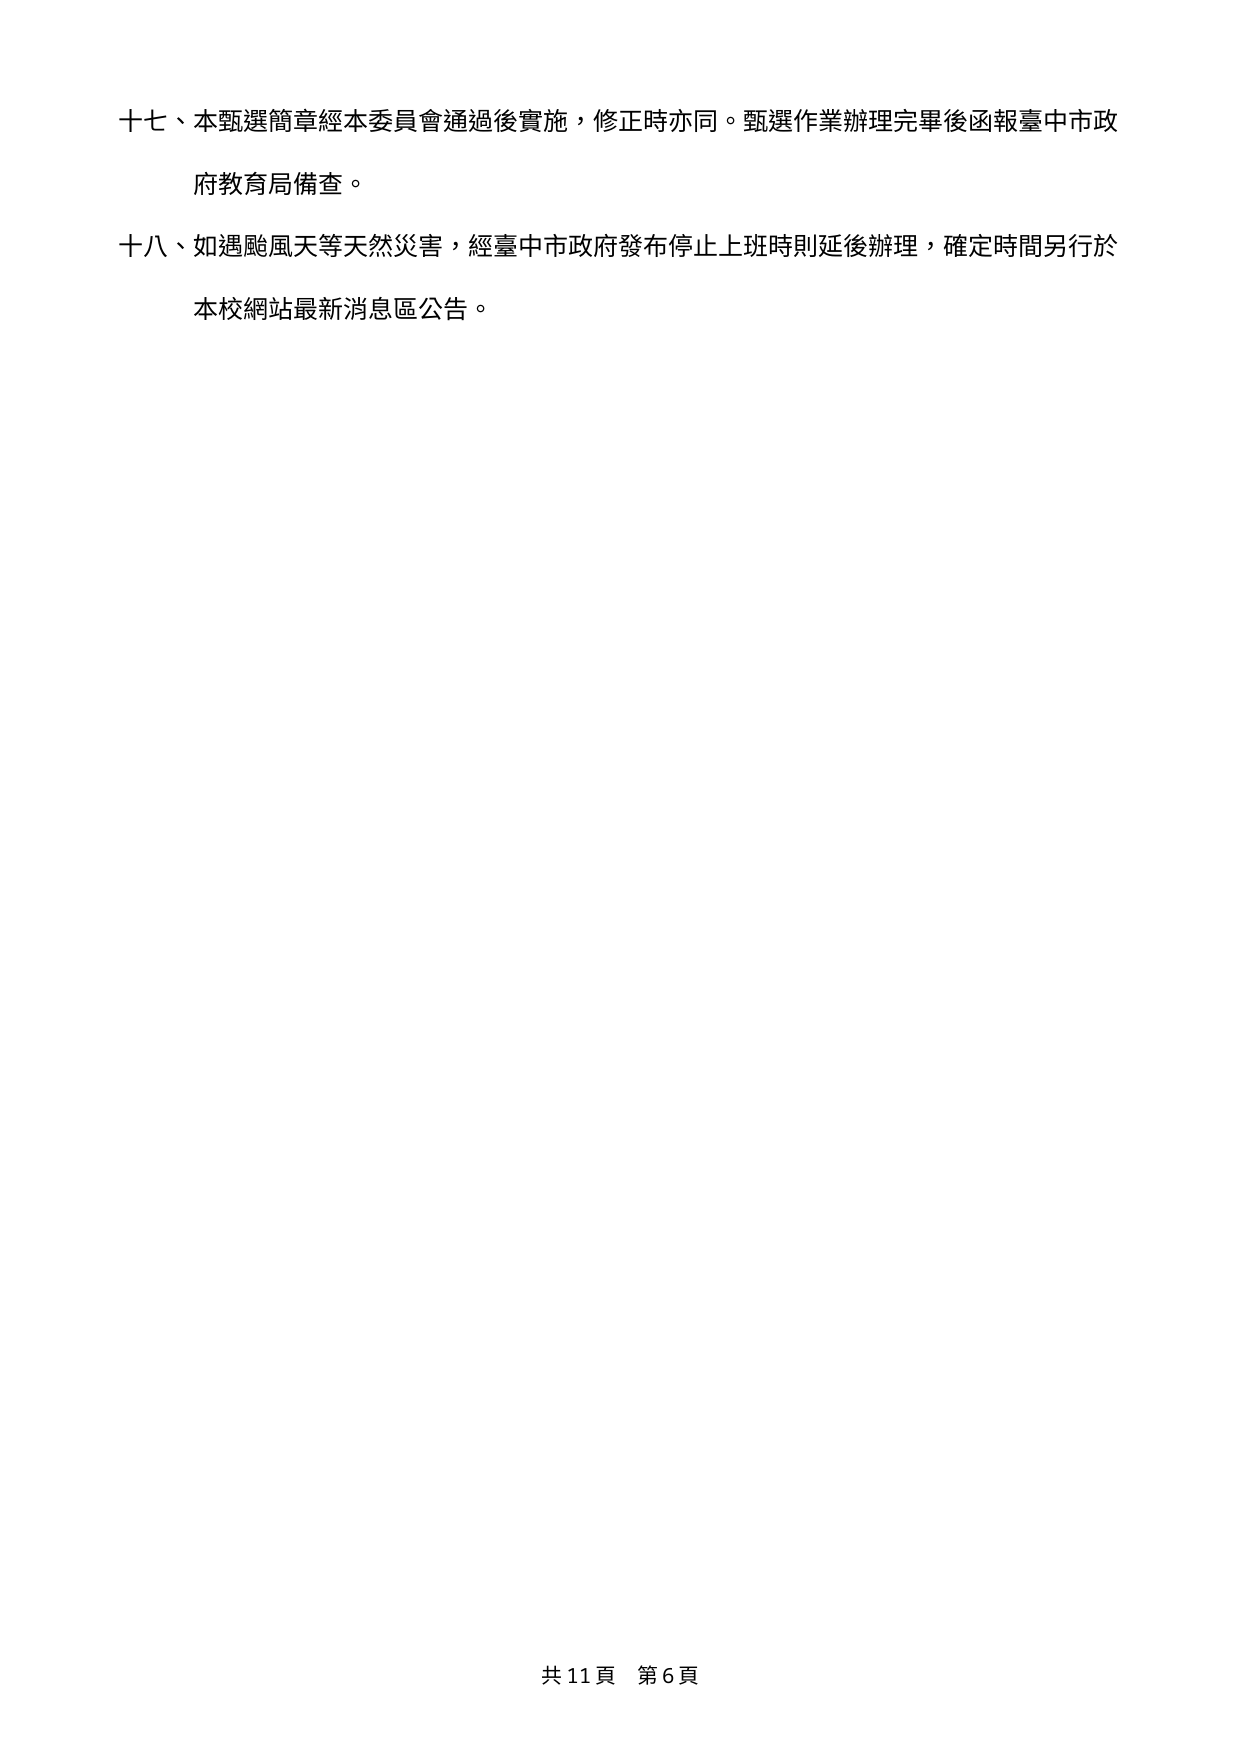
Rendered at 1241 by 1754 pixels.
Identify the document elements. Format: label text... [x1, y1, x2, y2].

text 十八、如遇颱風天等天然災害，經臺中市政府發布停止上班時則延後辦理，確定時間另行於本校網站最新消息區公告。 [118, 203, 1122, 328]
text 十七、本甄選簡章經本委員會通過後實施，修正時亦同。甄選作業辦理完畢後函報臺中市政府教育局備查。 [118, 78, 1122, 203]
